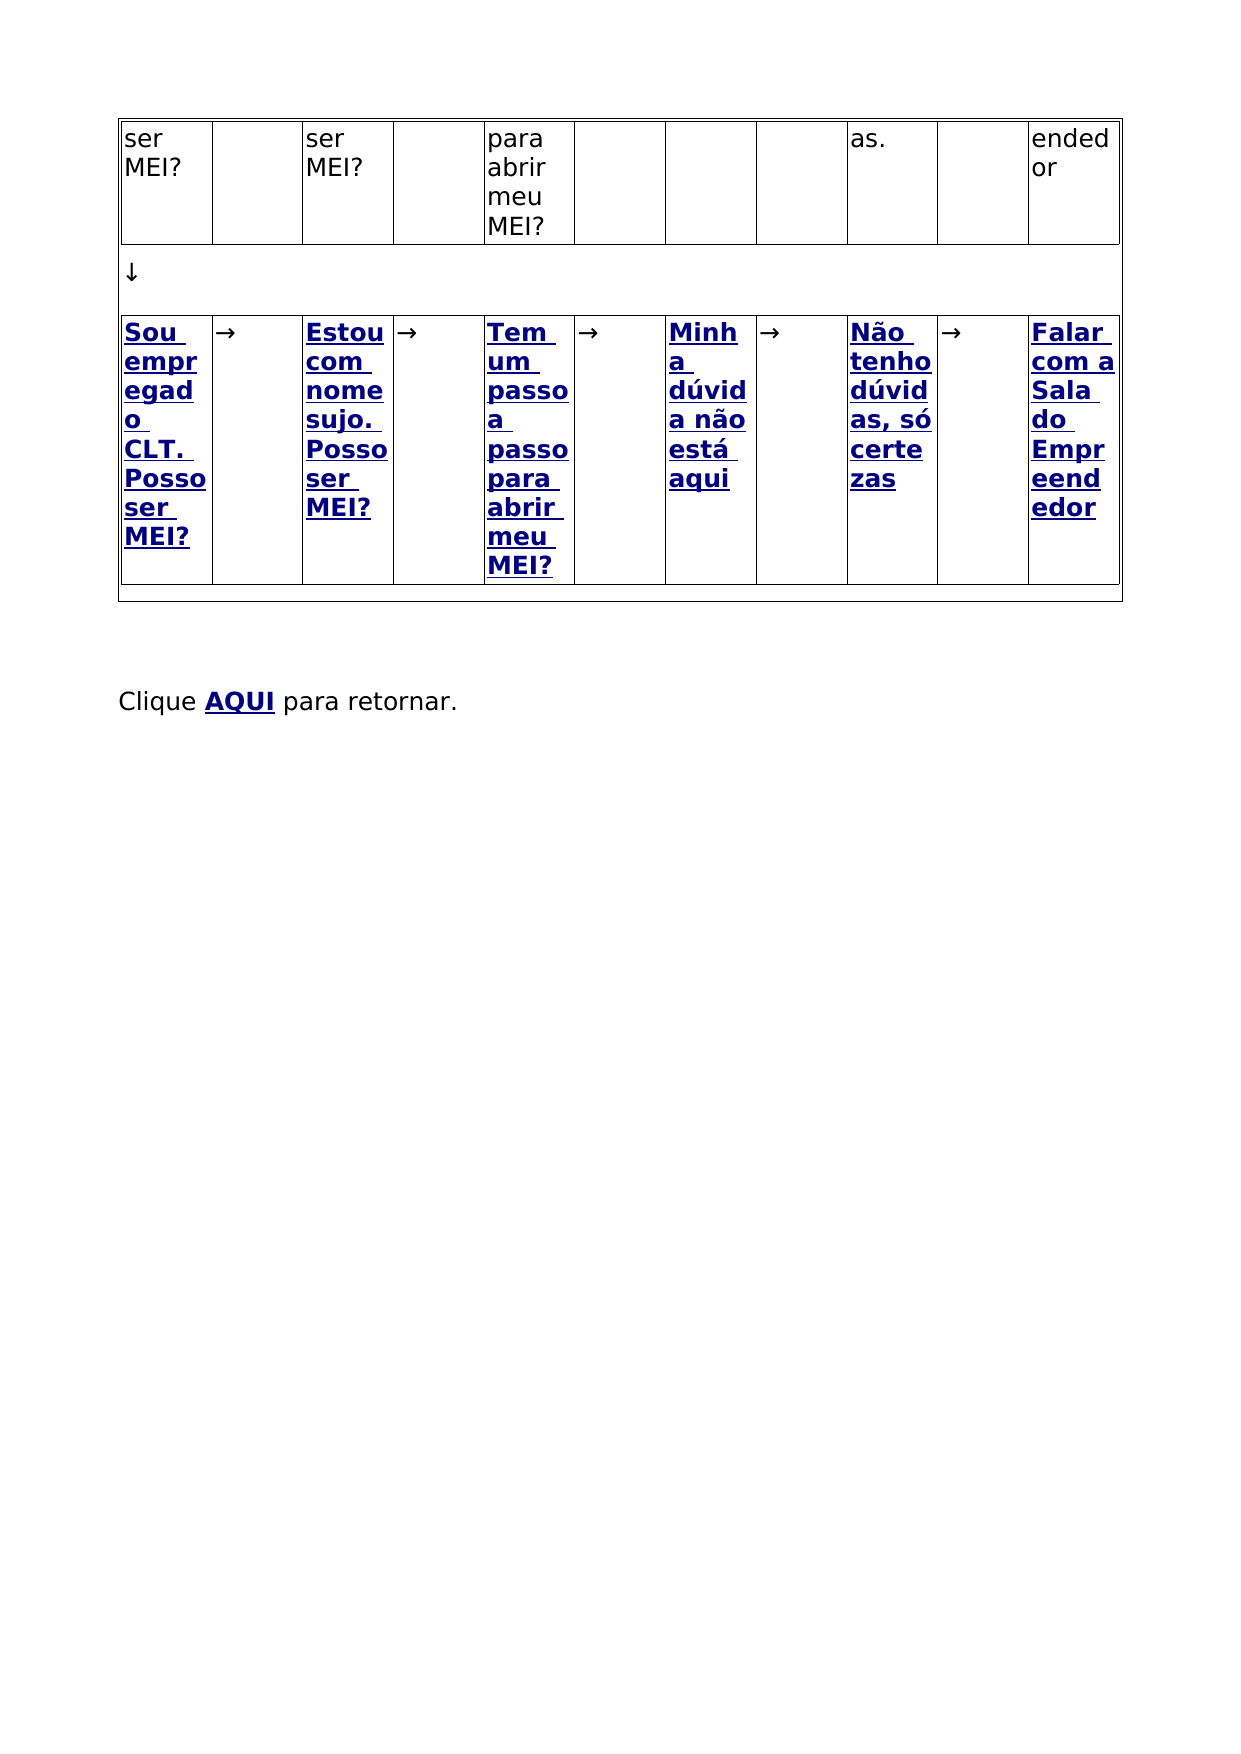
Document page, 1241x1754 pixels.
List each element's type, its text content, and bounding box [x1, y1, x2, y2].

table_header endedor [1029, 122, 1119, 244]
table_header [394, 122, 484, 244]
table_header → [213, 316, 302, 583]
table_header Falar com a Sala do Empreendedor [1029, 316, 1119, 583]
table_header [575, 122, 665, 244]
table_header → [757, 316, 847, 583]
text Clique AQUI para retornar. [118, 687, 1122, 716]
table_header Tem um passo a passo para abrir meu MEI? [485, 316, 574, 583]
table_header [213, 122, 302, 244]
table_header as. [848, 122, 937, 244]
table_header [666, 122, 756, 244]
table_header Estou com nome sujo. Posso ser MEI? [303, 316, 393, 583]
table_header Minha dúvida não está aqui [666, 316, 756, 583]
table_header [757, 122, 847, 244]
table_header [938, 122, 1028, 244]
table_header → [938, 316, 1028, 583]
table_header Não tenho dúvidas, só certezas [848, 316, 937, 583]
table_header para abrir meu MEI? [485, 122, 574, 244]
table_header → [394, 316, 484, 583]
table_header Sou empregado CLT. Posso ser MEI? [122, 316, 212, 583]
table_header ser MEI? [303, 122, 393, 244]
table_header → [575, 316, 665, 583]
table_header ↓ [119, 119, 1122, 601]
table_header ser MEI? [122, 122, 212, 244]
